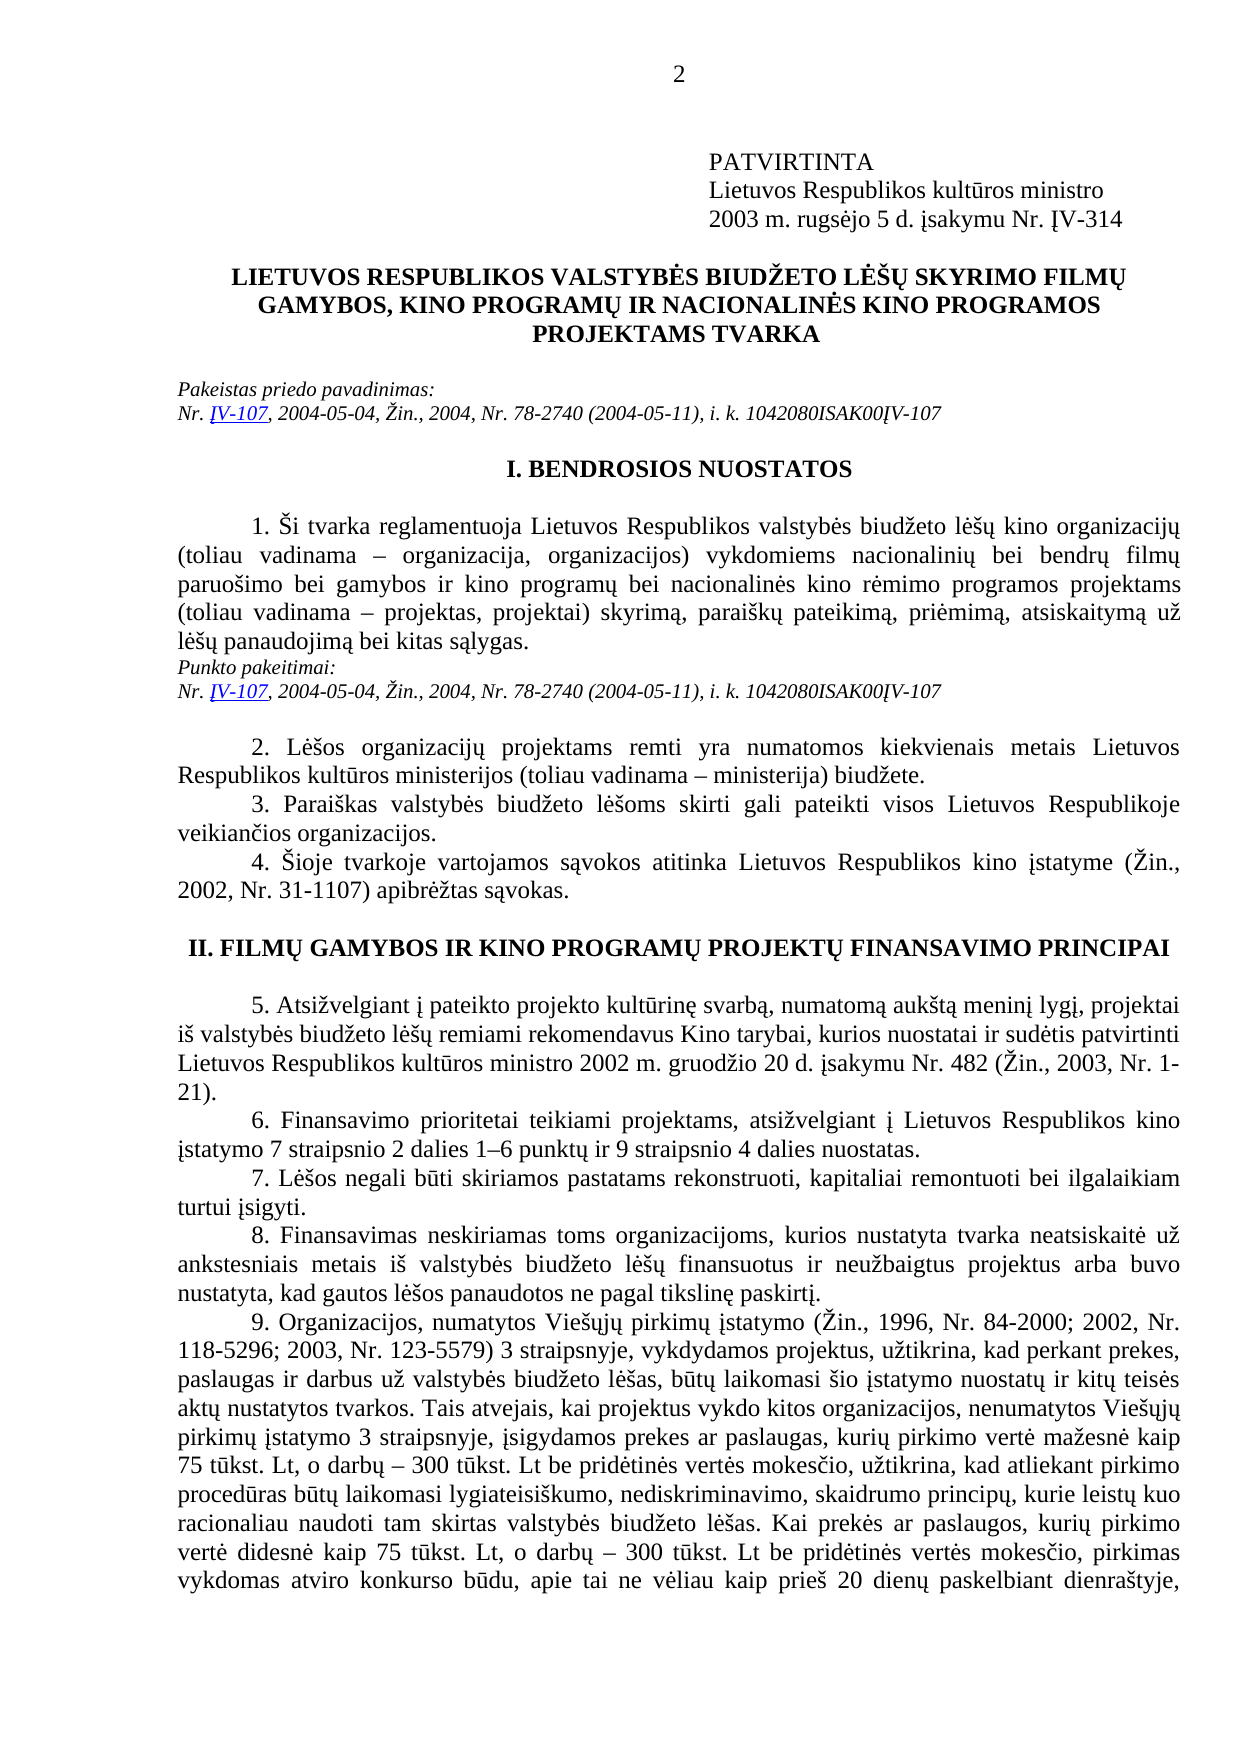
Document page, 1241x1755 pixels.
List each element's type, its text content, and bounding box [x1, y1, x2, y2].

text 2. Lėšos organizacijų projektams remti yra numatomos kiekvienais metais Lietuvos Respublikos kultūros ministerijos (toliau vadinama – ministerija) biudžete. [177, 732, 1181, 789]
text 1. Ši tvarka reglamentuoja Lietuvos Respublikos valstybės biudžeto lėšų kino organizacijų (toliau vadinama – organizacija, organizacijos) vykdomiems nacionalinių bei bendrų filmų paruošimo bei gamybos ir kino programų bei nacionalinės kino rėmimo programos projektams (toliau vadinama – projektas, projektai) skyrimą, paraiškų pateikimą, priėmimą, atsiskaitymą už lėšų panaudojimą bei kitas sąlygas. [177, 511, 1181, 655]
text II. FILMŲ GAMYBOS IR KINO PROGRAMŲ PROJEKTŲ FINANSAVIMO PRINCIPAI [177, 933, 1181, 962]
text Pakeistas priedo pavadinimas: [177, 377, 1181, 401]
text 7. Lėšos negali būti skiriamos pastatams rekonstruoti, kapitaliai remontuoti bei ilgalaikiam turtui įsigyti. [177, 1163, 1181, 1221]
text I. BENDROSIOS NUOSTATOS [177, 454, 1181, 482]
text 9. Organizacijos, numatytos Viešųjų pirkimų įstatymo (Žin., 1996, Nr. 84-2000; 2002, Nr. 118-5296; 2003, Nr. 123-5579) 3 straipsnyje, vykdydamos projektus, užtikrina, kad perkant prekes, paslaugas ir darbus už valstybės biudžeto lėšas, būtų laikomasi šio įstatymo nuostatų ir kitų teisės aktų nustatytos tvarkos. Tais atvejais, kai projektus vykdo kitos organizacijos, nenumatytos Viešųjų pirkimų įstatymo 3 straipsnyje, įsigydamos prekes ar paslaugas, kurių pirkimo vertė mažesnė kaip 75 tūkst. Lt, o darbų – 300 tūkst. Lt be pridėtinės vertės mokesčio, užtikrina, kad atliekant pirkimo procedūras būtų laikomasi lygiateisiškumo, nediskriminavimo, skaidrumo principų, kurie leistų kuo racionaliau naudoti tam skirtas valstybės biudžeto lėšas. Kai prekės ar paslaugos, kurių pirkimo vertė didesnė kaip 75 tūkst. Lt, o darbų – 300 tūkst. Lt be pridėtinės vertės mokesčio, pirkimas vykdomas atviro konkurso būdu, apie tai ne vėliau kaip prieš 20 dienų paskelbiant dienraštyje, [177, 1307, 1181, 1594]
text Nr. ĮV-107, 2004-05-04, Žin., 2004, Nr. 78-2740 (2004-05-11), i. k. 1042080ISAK00ĮV-107 [177, 679, 1181, 703]
text 5. Atsižvelgiant į pateikto projekto kultūrinę svarbą, numatomą aukštą meninį lygį, projektai iš valstybės biudžeto lėšų remiami rekomendavus Kino tarybai, kurios nuostatai ir sudėtis patvirtinti Lietuvos Respublikos kultūros ministro 2002 m. gruodžio 20 d. įsakymu Nr. 482 (Žin., 2003, Nr. 1-21). [177, 991, 1181, 1106]
text 2003 m. rugsėjo 5 d. įsakymu Nr. ĮV-314 [177, 204, 1181, 233]
text Punkto pakeitimai: [177, 655, 1181, 679]
text 8. Finansavimas neskiriamas toms organizacijoms, kurios nustatyta tvarka neatsiskaitė už ankstesniais metais iš valstybės biudžeto lėšų finansuotus ir neužbaigtus projektus arba buvo nustatyta, kad gautos lėšos panaudotos ne pagal tikslinę paskirtį. [177, 1221, 1181, 1307]
text LIETUVOS RESPUBLIKOS VALSTYBĖS BIUDŽETO LĖŠŲ SKYRIMO FILMŲ GAMYBOS, KINO PROGRAMŲ IR NACIONALINĖS KINO PROGRAMOS PROJEKTAMS TVARKA [177, 262, 1181, 348]
text Nr. ĮV-107, 2004-05-04, Žin., 2004, Nr. 78-2740 (2004-05-11), i. k. 1042080ISAK00ĮV-107 [177, 401, 1181, 425]
text 3. Paraiškas valstybės biudžeto lėšoms skirti gali pateikti visos Lietuvos Respublikoje veikiančios organizacijos. [177, 789, 1181, 847]
text 6. Finansavimo prioritetai teikiami projektams, atsižvelgiant į Lietuvos Respublikos kino įstatymo 7 straipsnio 2 dalies 1–6 punktų ir 9 straipsnio 4 dalies nuostatas. [177, 1106, 1181, 1163]
text PATVIRTINTA [177, 147, 1181, 176]
text Lietuvos Respublikos kultūros ministro [177, 176, 1181, 204]
text 4. Šioje tvarkoje vartojamos sąvokos atitinka Lietuvos Respublikos kino įstatyme (Žin., 2002, Nr. 31-1107) apibrėžtas sąvokas. [177, 847, 1181, 904]
